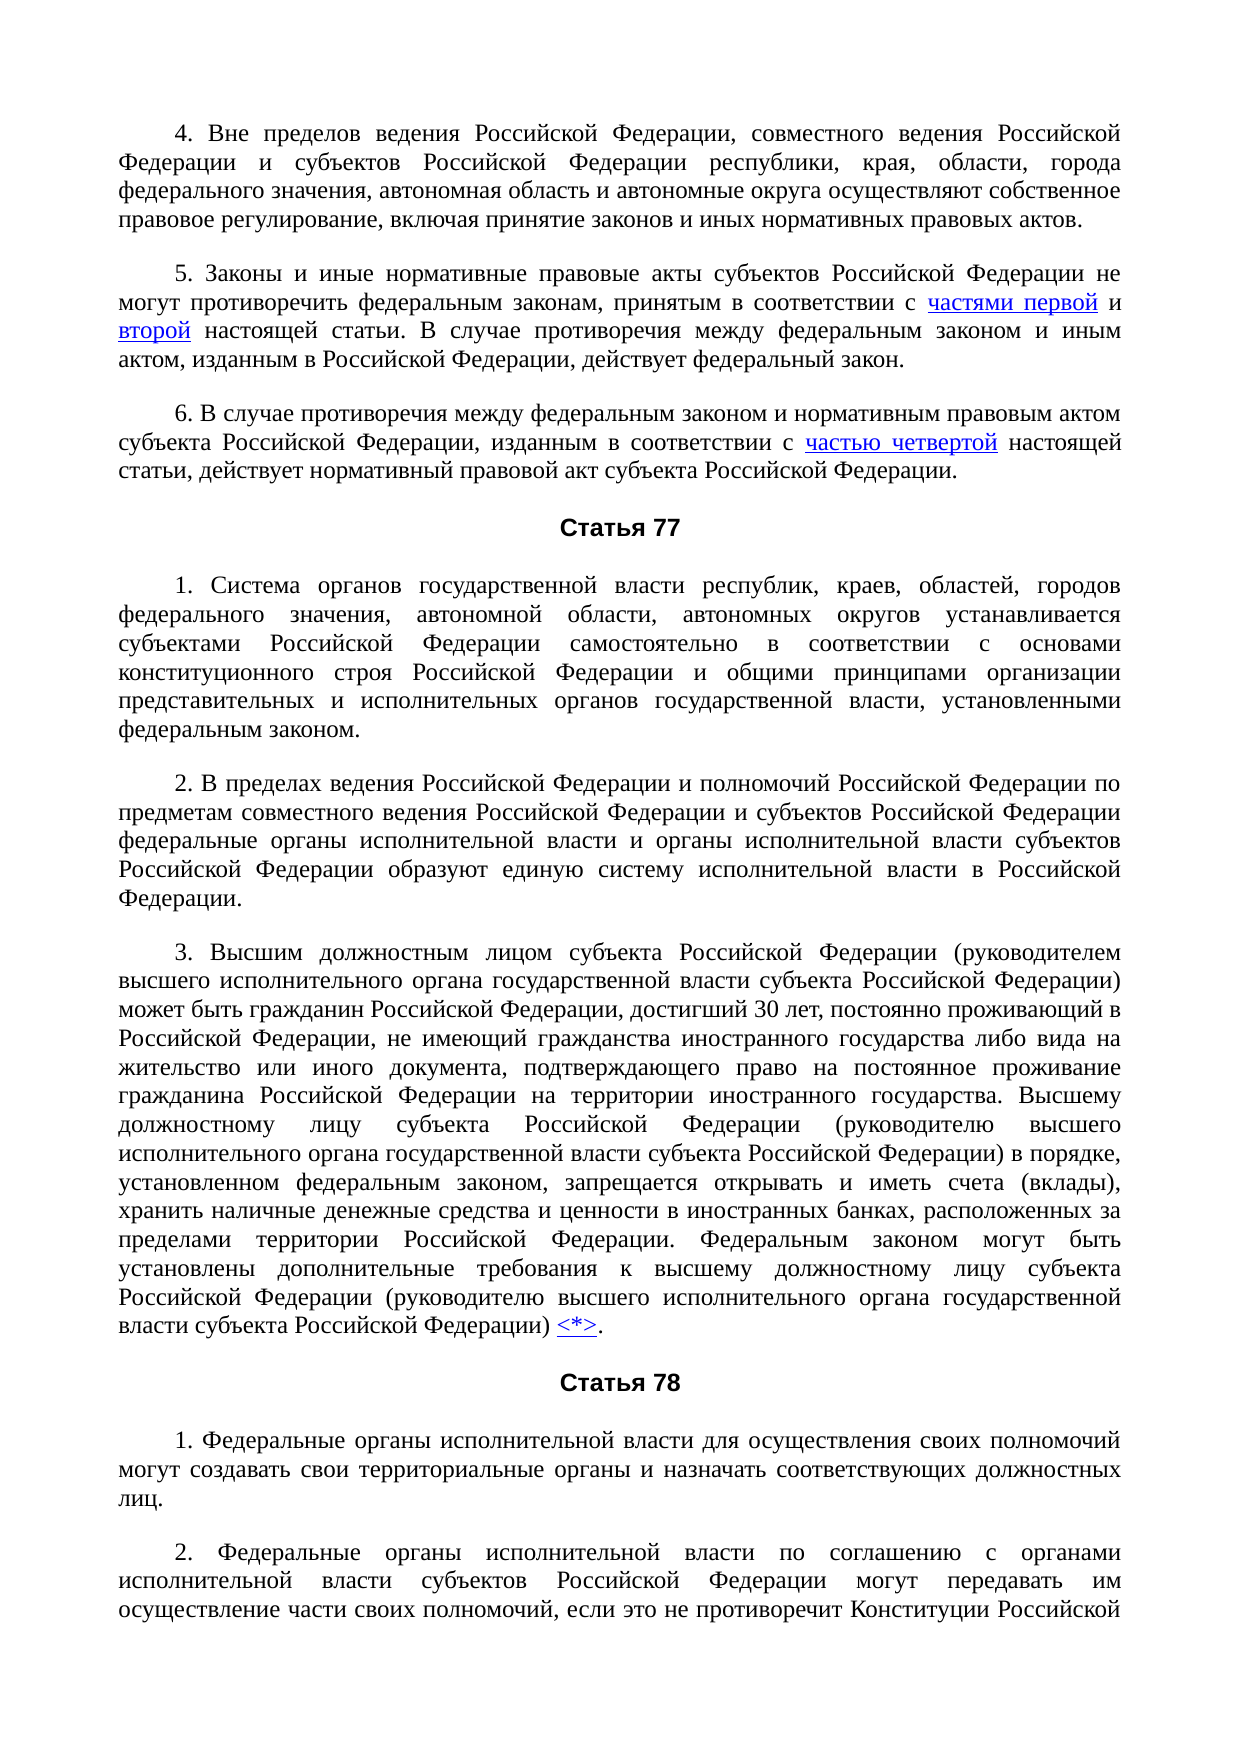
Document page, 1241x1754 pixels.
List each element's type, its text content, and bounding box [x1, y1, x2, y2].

text 2. Федеральные органы исполнительной власти по соглашению с органами исполнительной власти субъектов Российской Федерации могут передавать им осуществление части своих полномочий, если это не противоречит Конституции Российской [118, 1537, 1122, 1623]
text 1. Система органов государственной власти республик, краев, областей, городов федерального значения, автономной области, автономных округов устанавливается субъектами Российской Федерации самостоятельно в соответствии с основами конституционного строя Российской Федерации и общими принципами организации представительных и исполнительных органов государственной власти, установленными федеральным законом. [118, 571, 1122, 743]
title Статья 78 [118, 1368, 1122, 1397]
text 1. Федеральные органы исполнительной власти для осуществления своих полномочий могут создавать свои территориальные органы и назначать соответствующих должностных лиц. [118, 1426, 1122, 1512]
text 5. Законы и иные нормативные правовые акты субъектов Российской Федерации не могут противоречить федеральным законам, принятым в соответствии с частями первой и второй настоящей статьи. В случае противоречия между федеральным законом и иным актом, изданным в Российской Федерации, действует федеральный закон. [118, 258, 1122, 373]
text 2. В пределах ведения Российской Федерации и полномочий Российской Федерации по предметам совместного ведения Российской Федерации и субъектов Российской Федерации федеральные органы исполнительной власти и органы исполнительной власти субъектов Российской Федерации образуют единую систему исполнительной власти в Российской Федерации. [118, 768, 1122, 912]
text 3. Высшим должностным лицом субъекта Российской Федерации (руководителем высшего исполнительного органа государственной власти субъекта Российской Федерации) может быть гражданин Российской Федерации, достигший 30 лет, постоянно проживающий в Российской Федерации, не имеющий гражданства иностранного государства либо вида на жительство или иного документа, подтверждающего право на постоянное проживание гражданина Российской Федерации на территории иностранного государства. Высшему должностному лицу субъекта Российской Федерации (руководителю высшего исполнительного органа государственной власти субъекта Российской Федерации) в порядке, установленном федеральным законом, запрещается открывать и иметь счета (вклады), хранить наличные денежные средства и ценности в иностранных банках, расположенных за пределами территории Российской Федерации. Федеральным законом могут быть установлены дополнительные требования к высшему должностному лицу субъекта Российской Федерации (руководителю высшего исполнительного органа государственной власти субъекта Российской Федерации) <*>. [118, 937, 1122, 1339]
text 4. Вне пределов ведения Российской Федерации, совместного ведения Российской Федерации и субъектов Российской Федерации республики, края, области, города федерального значения, автономная область и автономные округа осуществляют собственное правовое регулирование, включая принятие законов и иных нормативных правовых актов. [118, 118, 1122, 233]
title Статья 77 [118, 513, 1122, 542]
text 6. В случае противоречия между федеральным законом и нормативным правовым актом субъекта Российской Федерации, изданным в соответствии с частью четвертой настоящей статьи, действует нормативный правовой акт субъекта Российской Федерации. [118, 398, 1122, 484]
